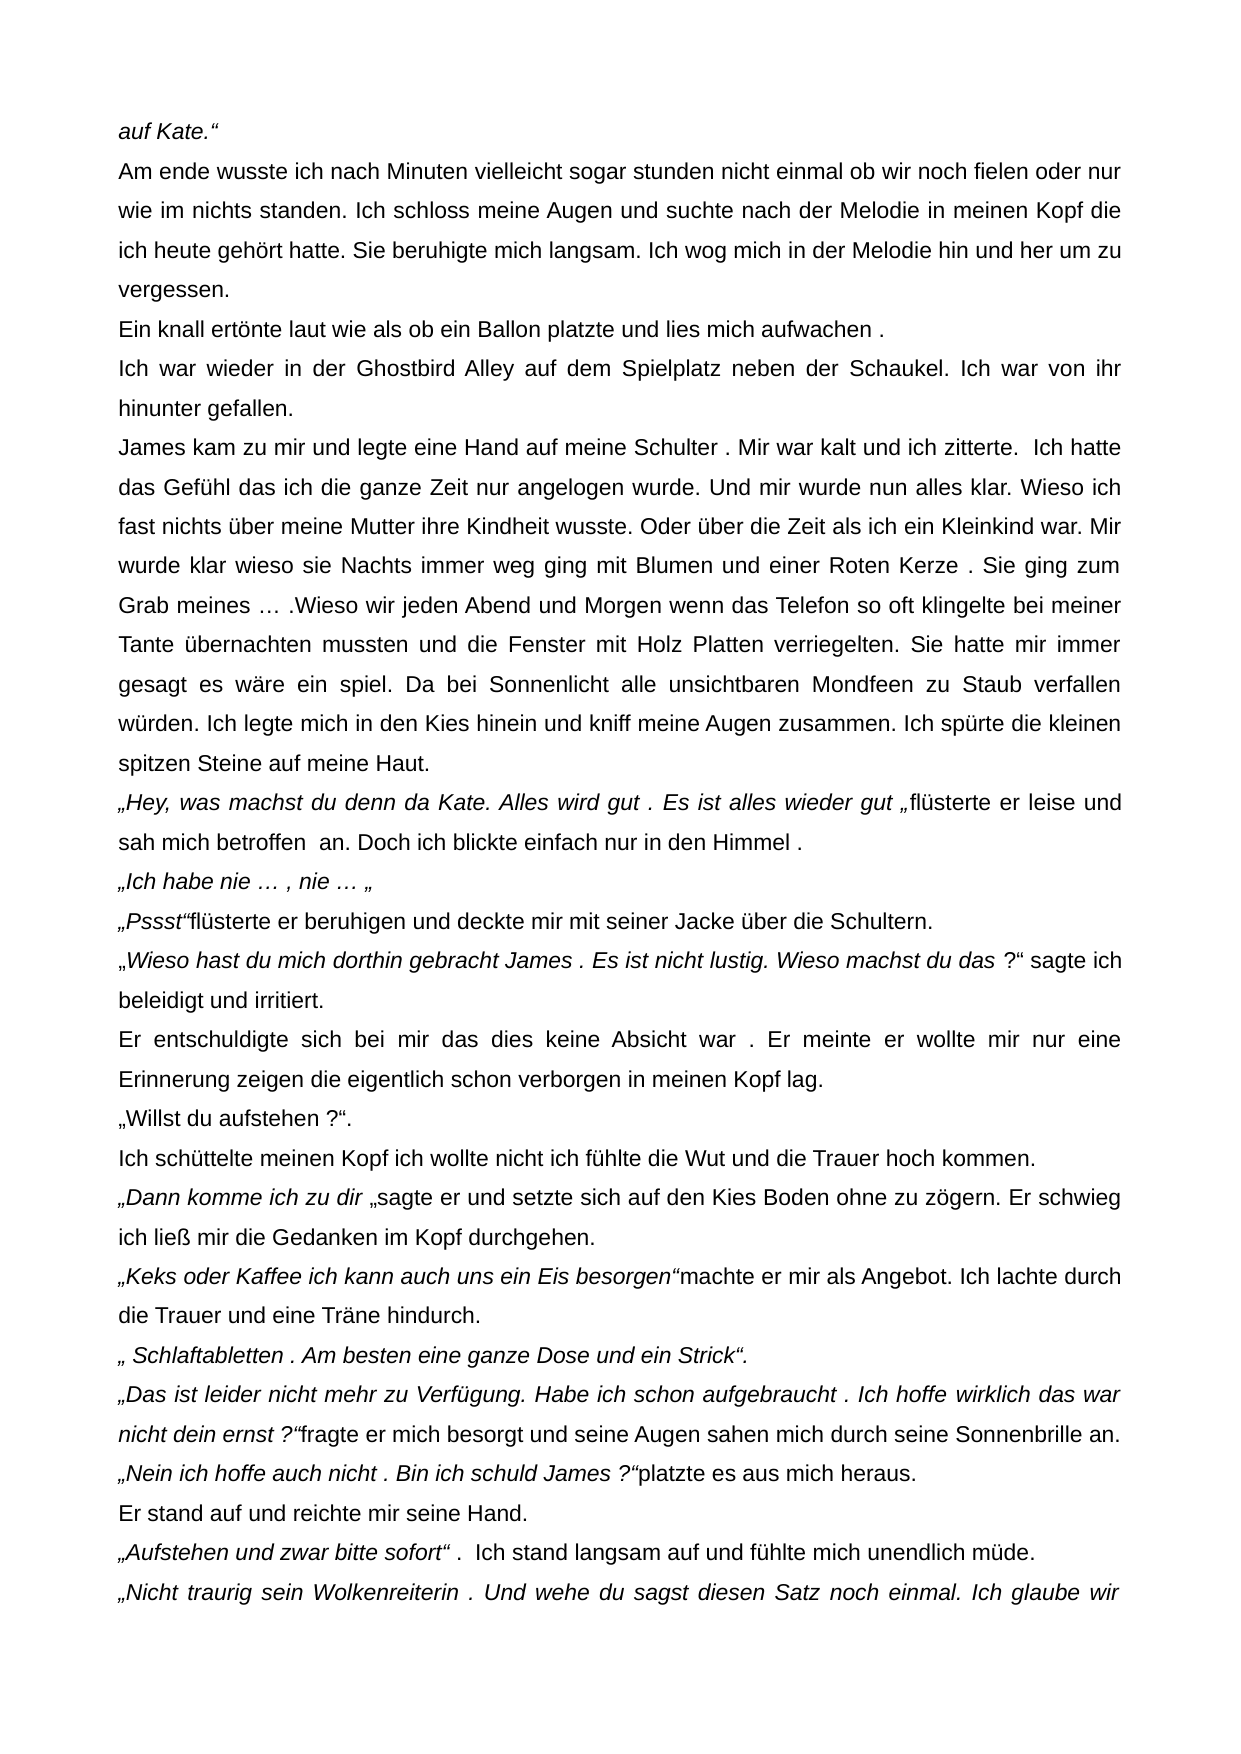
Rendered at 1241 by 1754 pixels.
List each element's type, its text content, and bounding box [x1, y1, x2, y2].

text „Wieso hast du mich dorthin gebracht James . Es ist nicht lustig. Wieso machst du das ?“ sagte ich beleidigt und irritiert. [118, 947, 1122, 1013]
text „Ich habe nie … , nie … „ [118, 868, 1122, 894]
text Ich war wieder in der Ghostbird Alley auf dem Spielplatz neben der Schaukel. Ich war von ihr hinunter gefallen. [118, 355, 1122, 421]
text James kam zu mir und legte eine Hand auf meine Schulter . Mir war kalt und ich zitterte. Ich hatte das Gefühl das ich die ganze Zeit nur angelogen wurde. Und mir wurde nun alles klar. Wieso ich fast nichts über meine Mutter ihre Kindheit wusste. Oder über die Zeit als ich ein Kleinkind war. Mir wurde klar wieso sie Nachts immer weg ging mit Blumen und einer Roten Kerze . Sie ging zum Grab meines … .Wieso wir jeden Abend und Morgen wenn das Telefon so oft klingelte bei meiner Tante übernachten mussten und die Fenster mit Holz Platten verriegelten. Sie hatte mir immer gesagt es wäre ein spiel. Da bei Sonnenlicht alle unsichtbaren Mondfeen zu Staub verfallen würden. Ich legte mich in den Kies hinein und kniff meine Augen zusammen. Ich spürte die kleinen spitzen Steine auf meine Haut. [118, 434, 1122, 776]
text „Pssst“flüsterte er beruhigen und deckte mir mit seiner Jacke über die Schultern. [118, 908, 1122, 934]
text „Willst du aufstehen ?“. [118, 1105, 1122, 1131]
text „Keks oder Kaffee ich kann auch uns ein Eis besorgen“machte er mir als Angebot. Ich lachte durch die Trauer und eine Träne hindurch. [118, 1263, 1122, 1329]
text „Nein ich hoffe auch nicht . Bin ich schuld James ?“platzte es aus mich heraus. [118, 1460, 1122, 1487]
text „ Schlaftabletten . Am besten eine ganze Dose und ein Strick“. [118, 1342, 1122, 1368]
text „Das ist leider nicht mehr zu Verfügung. Habe ich schon aufgebraucht . Ich hoffe wirklich das war nicht dein ernst ?“fragte er mich besorgt und seine Augen sahen mich durch seine Sonnenbrille an. [118, 1381, 1122, 1447]
text „Hey, was machst du denn da Kate. Alles wird gut . Es ist alles wieder gut „flüsterte er leise und sah mich betroffen an. Doch ich blickte einfach nur in den Himmel . [118, 789, 1122, 855]
text Er entschuldigte sich bei mir das dies keine Absicht war . Er meinte er wollte mir nur eine Erinnerung zeigen die eigentlich schon verborgen in meinen Kopf lag. [118, 1026, 1122, 1092]
text „Nicht traurig sein Wolkenreiterin . Und wehe du sagst diesen Satz noch einmal. Ich glaube wir [118, 1579, 1122, 1605]
text „Dann komme ich zu dir „sagte er und setzte sich auf den Kies Boden ohne zu zögern. Er schwieg ich ließ mir die Gedanken im Kopf durchgehen. [118, 1184, 1122, 1250]
text auf Kate.“ [118, 118, 1122, 144]
text „Aufstehen und zwar bitte sofort“ . Ich stand langsam auf und fühlte mich unendlich müde. [118, 1539, 1122, 1566]
text Ein knall ertönte laut wie als ob ein Ballon platzte und lies mich aufwachen . [118, 316, 1122, 342]
text Am ende wusste ich nach Minuten vielleicht sogar stunden nicht einmal ob wir noch fielen oder nur wie im nichts standen. Ich schloss meine Augen und suchte nach der Melodie in meinen Kopf die ich heute gehört hatte. Sie beruhigte mich langsam. Ich wog mich in der Melodie hin und her um zu vergessen. [118, 158, 1122, 302]
text Ich schüttelte meinen Kopf ich wollte nicht ich fühlte die Wut und die Trauer hoch kommen. [118, 1144, 1122, 1171]
text Er stand auf und reichte mir seine Hand. [118, 1500, 1122, 1526]
